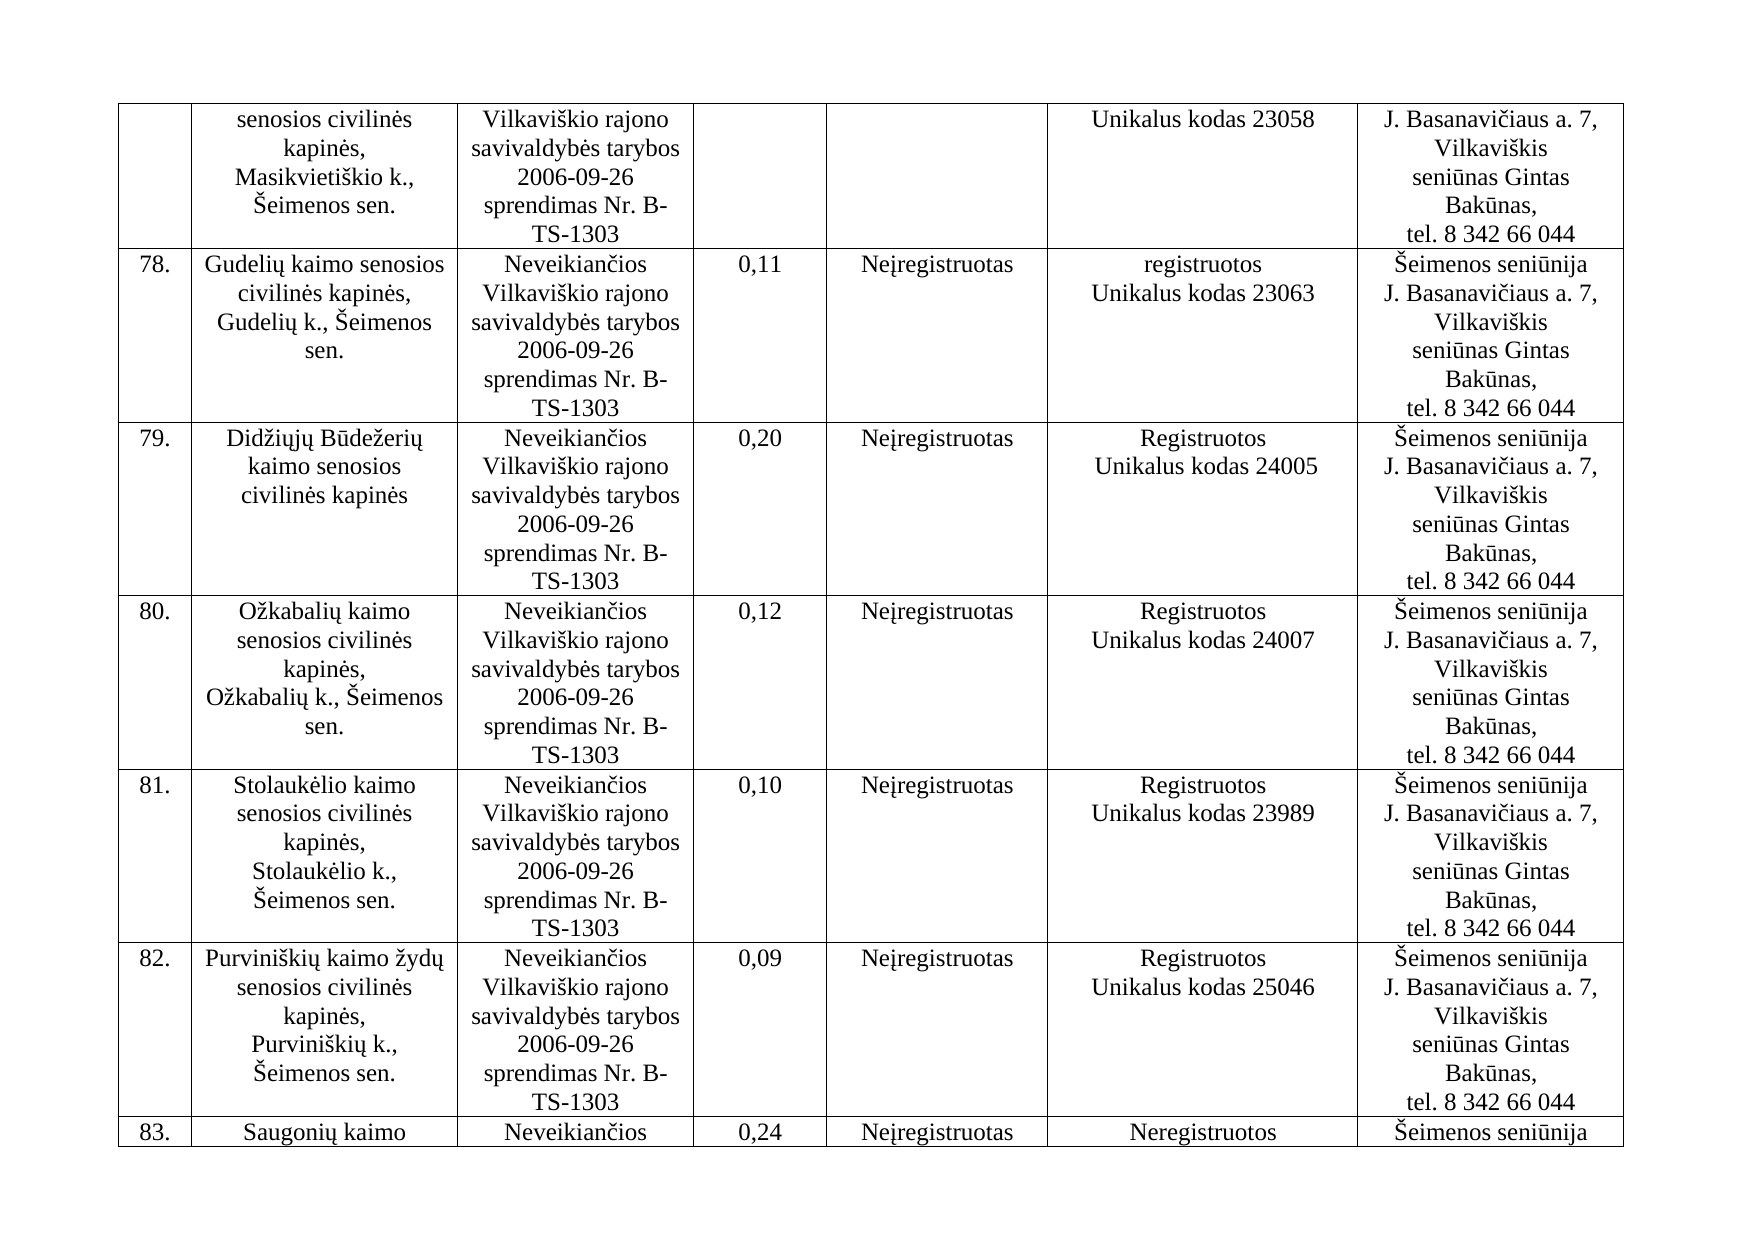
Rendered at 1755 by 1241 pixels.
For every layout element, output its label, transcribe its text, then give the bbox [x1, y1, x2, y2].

table_cell Šeimenos seniūnija [1358, 1117, 1623, 1146]
table_cell Neįregistruotas [827, 1117, 1047, 1146]
table_cell Vilkaviškio rajono savivaldybės tarybos 2006-09-26 sprendimas Nr. B-TS-1303 [458, 104, 693, 248]
table_cell J. Basanavičiaus a. 7, Vilkaviškis seniūnas Gintas Bakūnas, tel. 8 342 66 044 [1358, 104, 1623, 248]
table_cell 0,10 [694, 770, 826, 942]
table_cell 79. [119, 423, 191, 595]
table_cell Šeimenos seniūnija J. Basanavičiaus a. 7, Vilkaviškis seniūnas Gintas Bakūnas, tel. 8 342 66 044 [1358, 423, 1623, 595]
table_cell Unikalus kodas 23058 [1048, 104, 1357, 248]
table_cell registruotos Unikalus kodas 23063 [1048, 249, 1357, 422]
table_cell Neveikiančios Vilkaviškio rajono savivaldybės tarybos 2006-09-26 sprendimas Nr. B-TS-1303 [458, 423, 693, 595]
table_cell 78. [119, 249, 191, 422]
table_cell Registruotos Unikalus kodas 24007 [1048, 596, 1357, 769]
table_cell Stolaukėlio kaimo senosios civilinės kapinės, Stolaukėlio k., Šeimenos sen. [192, 770, 457, 942]
table_cell Neveikiančios [458, 1117, 693, 1146]
table_cell Neįregistruotas [827, 423, 1047, 595]
table_cell Saugonių kaimo [192, 1117, 457, 1146]
table_cell Neveikiančios Vilkaviškio rajono savivaldybės tarybos 2006-09-26 sprendimas Nr. B-TS-1303 [458, 249, 693, 422]
table_cell Neregistruotos [1048, 1117, 1357, 1146]
table_cell 80. [119, 596, 191, 769]
table_cell Purviniškių kaimo žydų senosios civilinės kapinės, Purviniškių k., Šeimenos sen. [192, 943, 457, 1116]
table_cell 0,24 [694, 1117, 826, 1146]
table_cell 0,11 [694, 249, 826, 422]
table_cell Neveikiančios Vilkaviškio rajono savivaldybės tarybos 2006-09-26 sprendimas Nr. B-TS-1303 [458, 770, 693, 942]
table_cell Gudelių kaimo senosios civilinės kapinės, Gudelių k., Šeimenos sen. [192, 249, 457, 422]
table_cell 0,20 [694, 423, 826, 595]
table_cell 82. [119, 943, 191, 1116]
table_cell 83. [119, 1117, 191, 1146]
table_cell Šeimenos seniūnija J. Basanavičiaus a. 7, Vilkaviškis seniūnas Gintas Bakūnas, tel. 8 342 66 044 [1358, 943, 1623, 1116]
table_cell Ožkabalių kaimo senosios civilinės kapinės, Ožkabalių k., Šeimenos sen. [192, 596, 457, 769]
table_cell Registruotos Unikalus kodas 24005 [1048, 423, 1357, 595]
table_cell Neįregistruotas [827, 943, 1047, 1116]
table_cell [119, 104, 191, 248]
table_cell Neveikiančios Vilkaviškio rajono savivaldybės tarybos 2006-09-26 sprendimas Nr. B-TS-1303 [458, 943, 693, 1116]
table_cell Neveikiančios Vilkaviškio rajono savivaldybės tarybos 2006-09-26 sprendimas Nr. B-TS-1303 [458, 596, 693, 769]
table_cell Neįregistruotas [827, 770, 1047, 942]
table_cell Neįregistruotas [827, 596, 1047, 769]
table_cell Registruotos Unikalus kodas 23989 [1048, 770, 1357, 942]
table_cell Šeimenos seniūnija J. Basanavičiaus a. 7, Vilkaviškis seniūnas Gintas Bakūnas, tel. 8 342 66 044 [1358, 249, 1623, 422]
table_cell 81. [119, 770, 191, 942]
table_cell 0,09 [694, 943, 826, 1116]
table_cell 0,12 [694, 596, 826, 769]
table_cell Registruotos Unikalus kodas 25046 [1048, 943, 1357, 1116]
table_cell Neįregistruotas [827, 249, 1047, 422]
table_cell [694, 104, 826, 248]
table_cell Didžiųjų Būdežerių kaimo senosios civilinės kapinės [192, 423, 457, 595]
table_cell Šeimenos seniūnija J. Basanavičiaus a. 7, Vilkaviškis seniūnas Gintas Bakūnas, tel. 8 342 66 044 [1358, 596, 1623, 769]
table_cell senosios civilinės kapinės, Masikvietiškio k., Šeimenos sen. [192, 104, 457, 248]
table_cell Šeimenos seniūnija J. Basanavičiaus a. 7, Vilkaviškis seniūnas Gintas Bakūnas, tel. 8 342 66 044 [1358, 770, 1623, 942]
table_cell [827, 104, 1047, 248]
